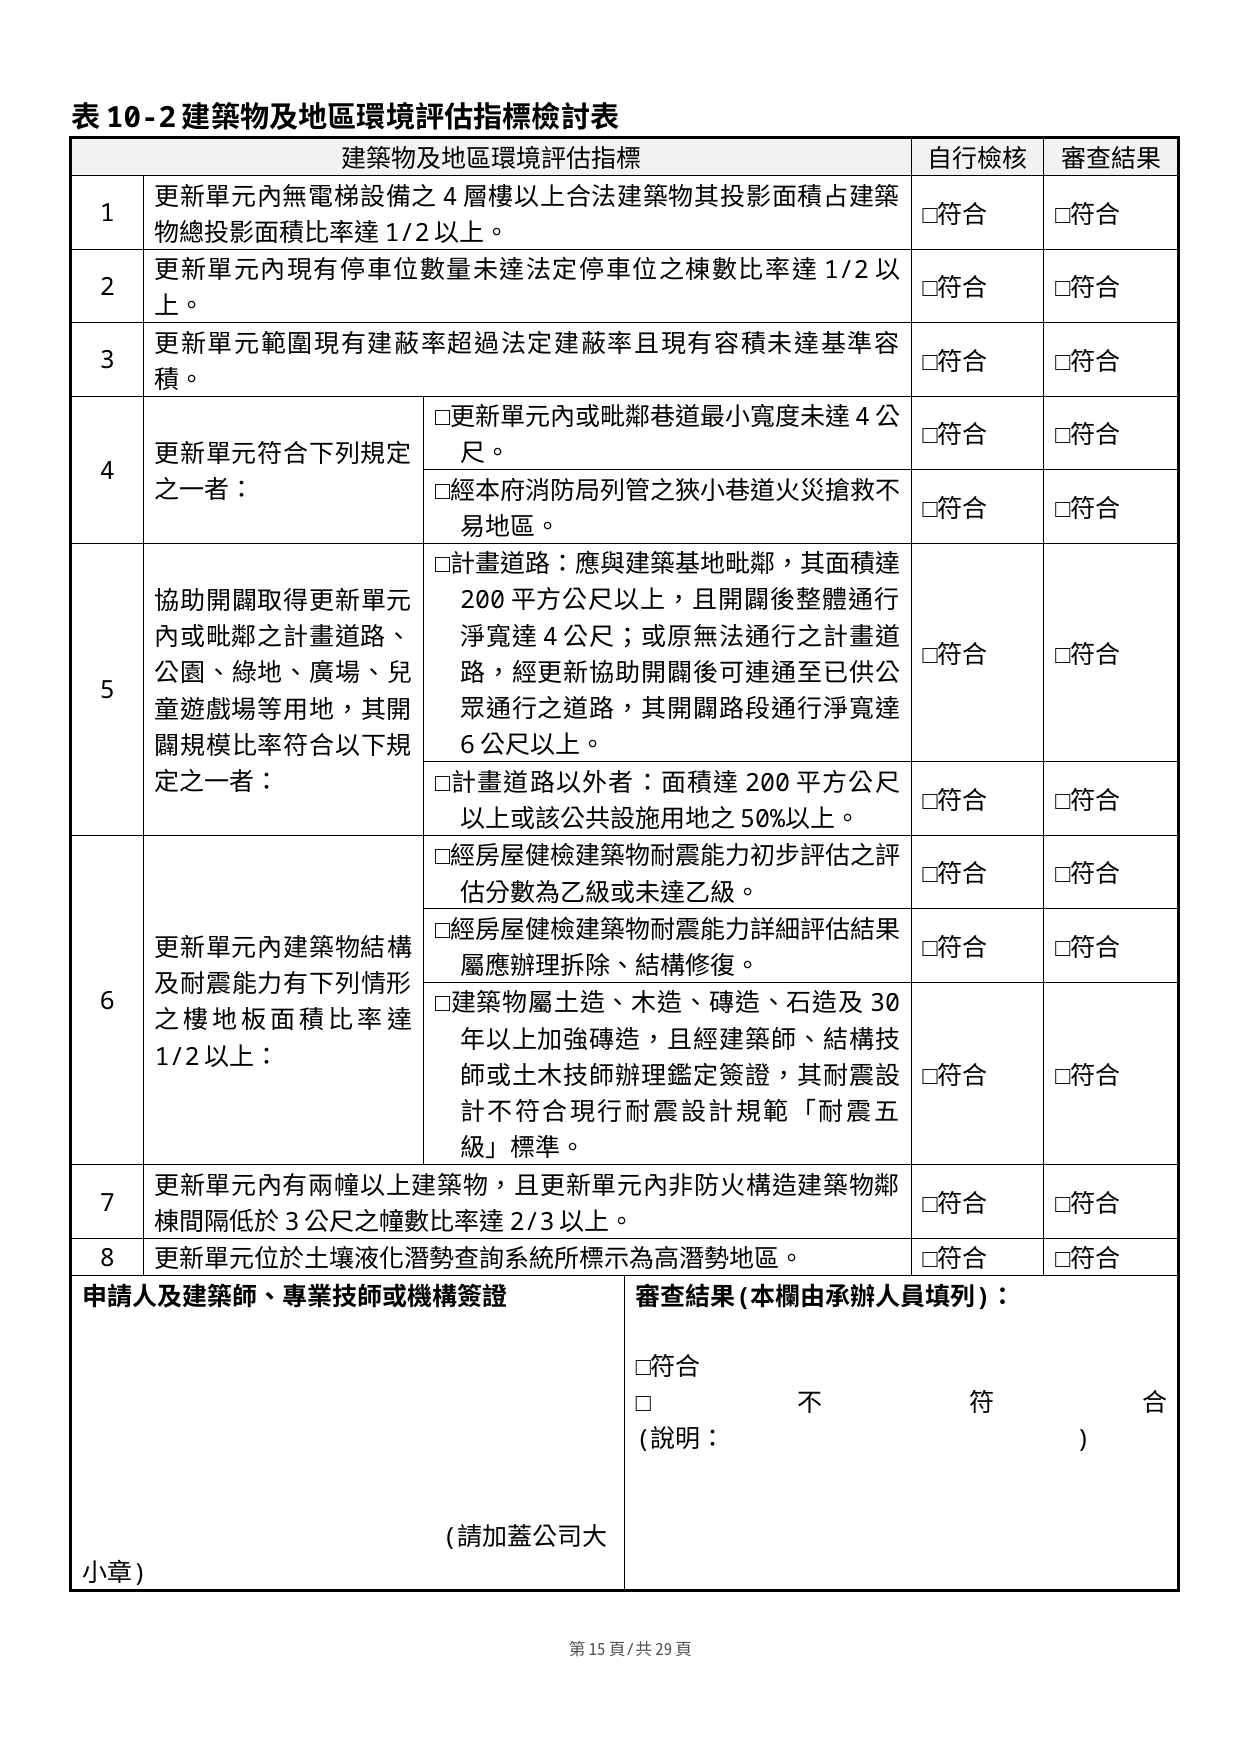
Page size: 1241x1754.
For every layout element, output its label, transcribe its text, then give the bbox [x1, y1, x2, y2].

table_cell □符合 [912, 836, 1043, 908]
text 表10-2建築物及地區環境評估指標檢討表 [71, 93, 1181, 136]
table_cell □符合 [912, 470, 1043, 543]
table_cell □更新單元內或毗鄰巷道最小寬度未達4公尺。 [424, 397, 911, 469]
table_cell □符合 [912, 397, 1043, 469]
table_cell 更新單元符合下列規定之一者： [144, 397, 423, 543]
table_cell □符合 [1044, 762, 1177, 835]
table_cell 8 [72, 1239, 143, 1275]
table_cell 協助開闢取得更新單元內或毗鄰之計畫道路、公園、綠地、廣場、兒童遊戲場等用地，其開闢規模比率符合以下規定之一者： [144, 544, 423, 835]
table_header 自行檢核 [912, 139, 1043, 175]
table_cell □符合 [1044, 836, 1177, 908]
table_cell 4 [72, 397, 143, 543]
table_cell □符合 [1044, 470, 1177, 543]
table_cell 1 [72, 176, 143, 248]
table_cell □經房屋健檢建築物耐震能力詳細評估結果屬應辦理拆除、結構修復。 [424, 909, 911, 982]
table_cell □符合 [1044, 323, 1177, 396]
table_cell □計畫道路：應與建築基地毗鄰，其面積達200平方公尺以上，且開闢後整體通行淨寬達4公尺；或原無法通行之計畫道路，經更新協助開闢後可連通至已供公眾通行之道路，其開闢路段通行淨寬達6公尺以上。 [424, 544, 911, 761]
table_cell □符合 [912, 250, 1043, 322]
table_cell □符合 [912, 1239, 1043, 1275]
table_cell 更新單元範圍現有建蔽率超過法定建蔽率且現有容積未達基準容積。 [144, 323, 911, 396]
table_cell □計畫道路以外者：面積達200平方公尺以上或該公共設施用地之50%以上。 [424, 762, 911, 835]
table_cell □符合 [912, 544, 1043, 761]
table_cell 2 [72, 250, 143, 322]
table_cell 5 [72, 544, 143, 835]
table_cell □經房屋健檢建築物耐震能力初步評估之評估分數為乙級或未達乙級。 [424, 836, 911, 908]
table_cell □符合 [912, 762, 1043, 835]
table_cell 更新單元內有兩幢以上建築物，且更新單元內非防火構造建築物鄰棟間隔低於3公尺之幢數比率達2/3以上。 [144, 1165, 911, 1238]
table_cell □經本府消防局列管之狹小巷道火災搶救不易地區。 [424, 470, 911, 543]
table_cell □符合 [1044, 1239, 1177, 1275]
table_cell □符合 [1044, 397, 1177, 469]
table_cell 更新單元內無電梯設備之4層樓以上合法建築物其投影面積占建築物總投影面積比率達1/2以上。 [144, 176, 911, 248]
table_cell □符合 [912, 323, 1043, 396]
table_cell 更新單元位於土壤液化潛勢查詢系統所標示為高潛勢地區。 [144, 1239, 911, 1275]
table_cell □符合 [1044, 250, 1177, 322]
table_cell □符合 [1044, 176, 1177, 248]
table_header 審查結果 [1044, 139, 1177, 175]
table_cell □符合 [1044, 1165, 1177, 1238]
table_cell 審查結果(本欄由承辦人員填列)： □符合 □不符合 (說明： ) [625, 1276, 1177, 1589]
table_cell 更新單元內建築物結構及耐震能力有下列情形之樓地板面積比率達1/2以上： [144, 836, 423, 1164]
table_cell 3 [72, 323, 143, 396]
table_cell □符合 [1044, 909, 1177, 982]
table_cell □符合 [1044, 983, 1177, 1164]
table_cell □符合 [912, 1165, 1043, 1238]
table_cell □符合 [912, 909, 1043, 982]
table_cell □符合 [912, 983, 1043, 1164]
table_cell □符合 [912, 176, 1043, 248]
table_header 建築物及地區環境評估指標 [72, 139, 911, 175]
table_cell 6 [72, 836, 143, 1164]
table_cell 更新單元內現有停車位數量未達法定停車位之棟數比率達1/2以上。 [144, 250, 911, 322]
table_cell 申請人及建築師、專業技師或機構簽證 (請加蓋公司大小章) [72, 1276, 624, 1589]
table_cell □建築物屬土造、木造、磚造、石造及30年以上加強磚造，且經建築師、結構技師或土木技師辦理鑑定簽證，其耐震設計不符合現行耐震設計規範「耐震五級」標準。 [424, 983, 911, 1164]
table_cell 7 [72, 1165, 143, 1238]
table_cell □符合 [1044, 544, 1177, 761]
